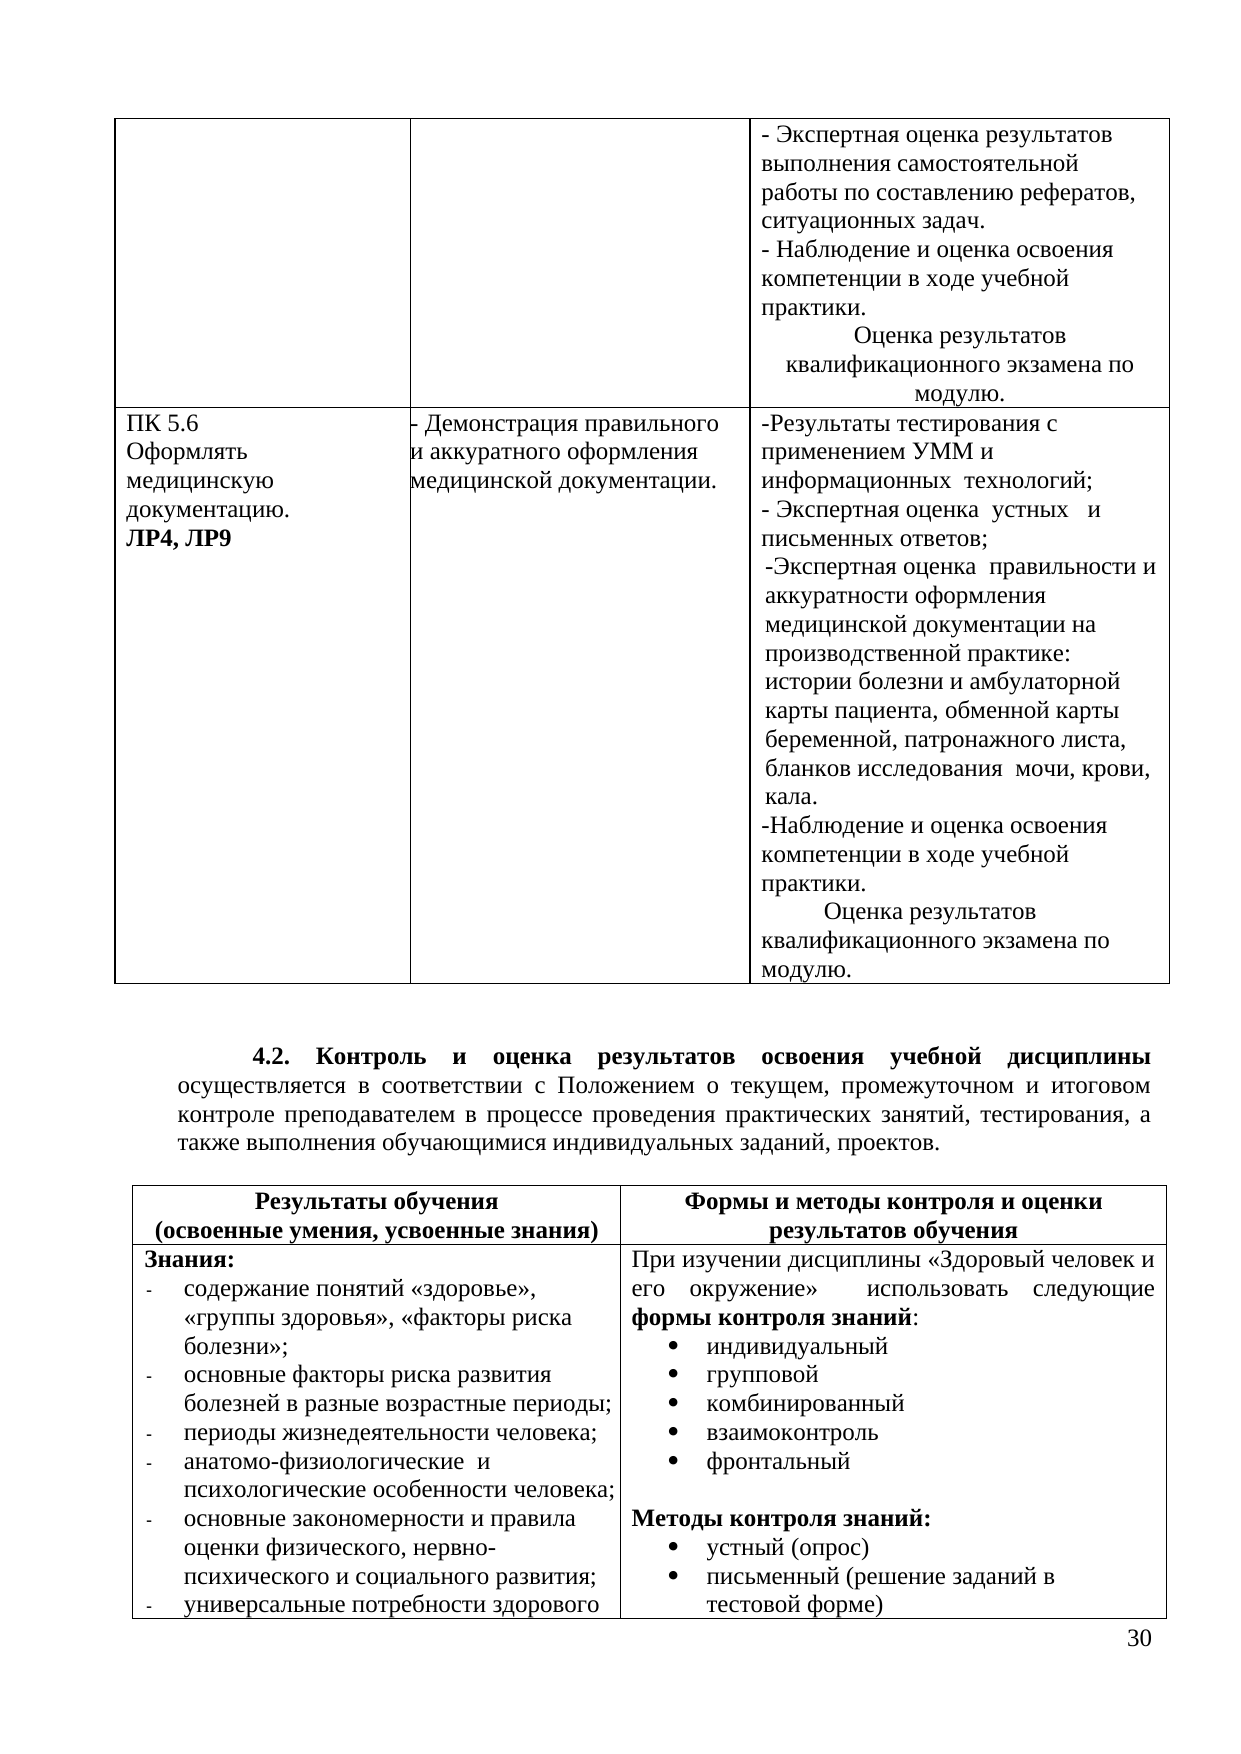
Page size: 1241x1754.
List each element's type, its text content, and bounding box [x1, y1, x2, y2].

table_cell -Результаты тестирования с применением УММ и информационных технологий; - Экспертная оценка устных и письменных ответов; -Экспертная оценка правильности и аккуратности оформления медицинской документации на производственной практике: истории болезни и амбулаторной карты пациента, обменной карты беременной, патронажного листа, бланков исследования мочи, крови, кала. -Наблюдение и оценка освоения компетенции в ходе учебной практики. Оценка результатов квалификационного экзамена по модулю. [751, 408, 1169, 983]
table_cell [116, 119, 410, 407]
table_cell ПК 5.6 Оформлять медицинскую документацию. ЛР4, ЛР9 [116, 408, 410, 983]
table_cell При изучении дисциплины «Здоровый человек и его окружение» использовать следующие формы контроля знаний: индивидуальный групповой комбинированный взаимоконтроль фронтальный Методы контроля знаний: устный (опрос) письменный (решение заданий в тестовой форме) практический (демонстрация практических умений) поурочный балл (оценивается деятельность студентов на всех этапах занятия и выводится итоговая оценка) итоговый (экзамен) При проведении дифференцированного зачета и/или экзамена в устной форме критерии оценивания следующие: -оценки «отлично» заслуживает студент, обнаруживший всестороннее, систематическое и глубокое знание учебного материала, умение свободно выполнять задания, предусмотренные программой курса, усвоивший основную литературу и знакомый с дополнительной литературой, рекомендованной программой курса. Как правило, оценка «отлично» выставляется студентам, усвоившим взаимосвязь основных понятий дисциплины в их значении для приобретаемой профессии, проявившим творческие способности в понимании, изложении и использовании учебного материала; оценки «хорошо» заслуживает студент, обнаруживший полные знания учебного материала, успешно выполняющий предусмотренные в программе дисциплины задания, усвоивший основную рекомендуемую литературу. Как правило, оценка «хорошо» выставляется студентам, показавшим систематический характер знаний по дисциплине и способным к их самостоятельному пополнению и обновлению в ходе дальнейшей учебы и профессиональной деятельности; оценки «удовлетворительно» заслуживает студент, обнаруживший знание учебного материала в объеме, необходимом для дальнейшей учебы и предстоящей работы по профессии, справляющийся с выполнением заданий, предусмотренных программой дисциплины, знакомый с основной литературой, рекомендованной программой курса. Как правило, оценка «удовлетворительно» выставляется студентам, допустившим погрешность в ответе и при выполнении заданий, но обладающим необходимыми знаниями для их устранения под руководством преподавателя; оценка «неудовлетворительно» выставляется студенту, обнаружившему пробелы в знаниях основного учебного материала, допустившему принципиальные ошибки в выполнении предусмотренных программой дисциплины заданий. Как правило, оценка «неудовлетворительно» ставится студентам, которые имеют низкий уровень знаний и не могут применить их в практической деятельности. При проведении дифференцированного зачета в формате тестирования оценка сформированности ключевых компетенций обучающихся производится по пятибалльной системе. При выполнении заданий ставится отметка: «5» - за правильное выполнение более 91-100% заданий; «4» - за 80-90% правильно выполненных заданий; «3» - за 60-79% правильно выполненных заданий, «2» - за 40-59% правильно выполненных заданий; [621, 1245, 1166, 1618]
table_cell [411, 119, 749, 407]
table_header Формы и методы контроля и оценки результатов обучения [621, 1186, 1166, 1243]
text 4.2. Контроль и оценка результатов освоения учебной дисциплины осуществляется в соответствии с Положением о текущем, промежуточном и итоговом контроле преподавателем в процессе проведения практических занятий, тестирования, а также выполнения обучающимися индивидуальных заданий, проектов. [177, 1041, 1152, 1156]
table_header Результаты обучения (освоенные умения, усвоенные знания) [133, 1186, 620, 1243]
table_cell - Демонстрация правильного и аккуратного оформления медицинской документации. [411, 408, 749, 983]
table_cell - Экспертная оценка результатов выполнения самостоятельной работы по составлению рефератов, ситуационных задач. - Наблюдение и оценка освоения компетенции в ходе учебной практики. Оценка результатов квалификационного экзамена по модулю. [751, 119, 1169, 407]
table_cell Знания: содержание понятий «здоровье», «группы здоровья», «факторы риска болезни»; основные факторы риска развития болезней в разные возрастные периоды; периоды жизнедеятельности человека; анатомо-физиологические и психологические особенности человека; основные закономерности и правила оценки физического, нервно-психического и социального развития; универсальные потребности здорового ребёнка в разные возрастные периоды; значение семьи в жизни человека. Умения: оценивать параметры физиологического развития человека в разные возрастные периоды; выявлять проблемы здорового человека в разные возрастные периоды, связанные с дефицитом знаний, умений и навыков в области укрепления здоровья; обучать родителей особенностям сохранения и укрепления здоровья детей в разные возрастные периоды [133, 1245, 620, 1618]
